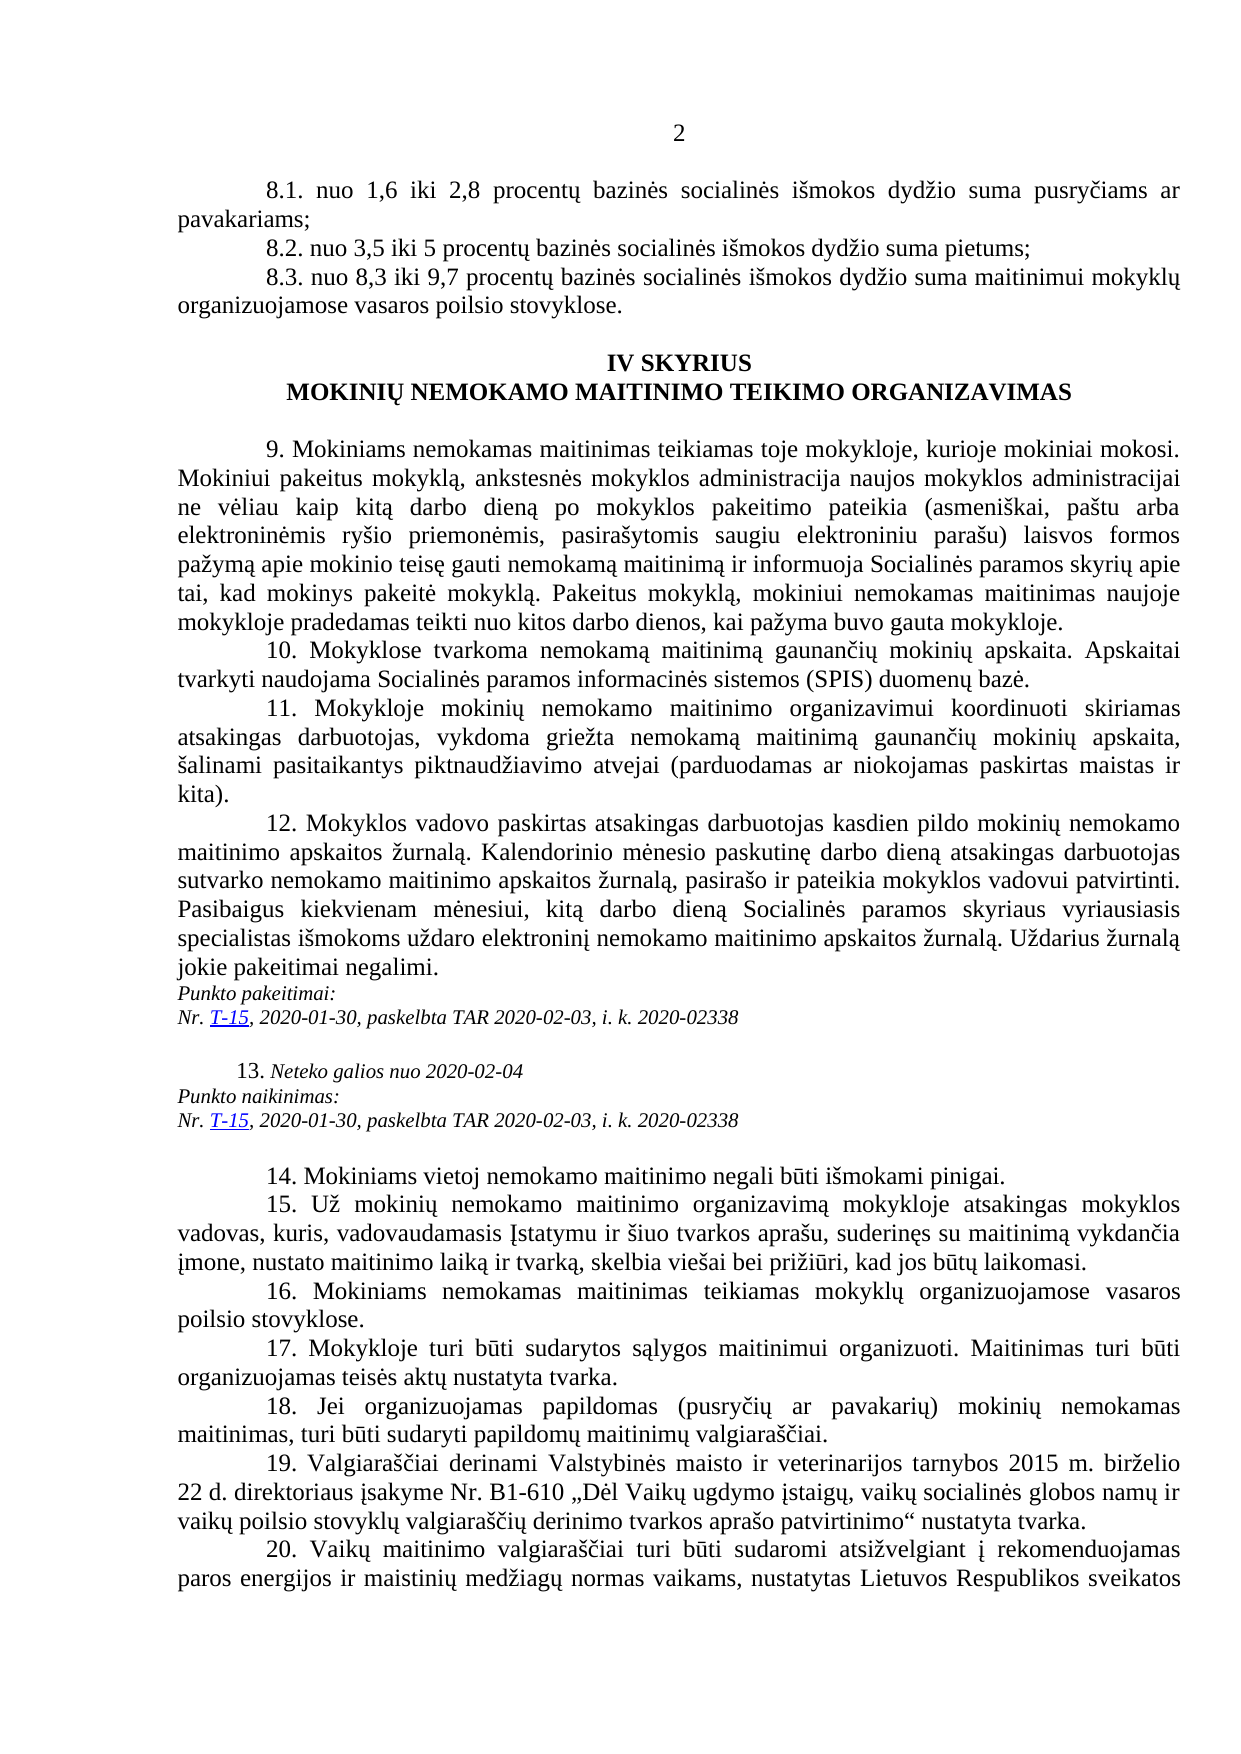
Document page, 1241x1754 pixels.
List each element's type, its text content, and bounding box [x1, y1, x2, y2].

text Nr. T-15, 2020-01-30, paskelbta TAR 2020-02-03, i. k. 2020-02338 [177, 1005, 1181, 1029]
text 8.2. nuo 3,5 iki 5 procentų bazinės socialinės išmokos dydžio suma pietums; [177, 233, 1181, 262]
text 17. Mokykloje turi būti sudarytos sąlygos maitinimui organizuoti. Maitinimas turi būti organizuojamas teisės aktų nustatyta tvarka. [177, 1333, 1181, 1391]
text 14. Mokiniams vietoj nemokamo maitinimo negali būti išmokami pinigai. [177, 1161, 1181, 1189]
text 16. Mokiniams nemokamas maitinimas teikiamas mokyklų organizuojamose vasaros poilsio stovyklose. [177, 1276, 1181, 1333]
text MOKINIŲ NEMOKAMO MAITINIMO TEIKIMO ORGANIZAVIMAS [177, 377, 1181, 406]
text 19. Valgiaraščiai derinami Valstybinės maisto ir veterinarijos tarnybos 2015 m. birželio 22 d. direktoriaus įsakyme Nr. B1-610 „Dėl Vaikų ugdymo įstaigų, vaikų socialinės globos namų ir vaikų poilsio stovyklų valgiaraščių derinimo tvarkos aprašo patvirtinimo“ nustatyta tvarka. [177, 1448, 1181, 1534]
text Punkto naikinimas: [177, 1084, 1181, 1108]
text 13. Neteko galios nuo 2020-02-04 [177, 1057, 1181, 1084]
text 9. Mokiniams nemokamas maitinimas teikiamas toje mokykloje, kurioje mokiniai mokosi. Mokiniui pakeitus mokyklą, ankstesnės mokyklos administracija naujos mokyklos administracijai ne vėliau kaip kitą darbo dieną po mokyklos pakeitimo pateikia (asmeniškai, paštu arba elektroninėmis ryšio priemonėmis, pasirašytomis saugiu elektroniniu parašu) laisvos formos pažymą apie mokinio teisę gauti nemokamą maitinimą ir informuoja Socialinės paramos skyrių apie tai, kad mokinys pakeitė mokyklą. Pakeitus mokyklą, mokiniui nemokamas maitinimas naujoje mokykloje pradedamas teikti nuo kitos darbo dienos, kai pažyma buvo gauta mokykloje. [177, 434, 1181, 636]
text IV SKYRIUS [177, 348, 1181, 377]
text 12. Mokyklos vadovo paskirtas atsakingas darbuotojas kasdien pildo mokinių nemokamo maitinimo apskaitos žurnalą. Kalendorinio mėnesio paskutinę darbo dieną atsakingas darbuotojas sutvarko nemokamo maitinimo apskaitos žurnalą, pasirašo ir pateikia mokyklos vadovui patvirtinti. Pasibaigus kiekvienam mėnesiui, kitą darbo dieną Socialinės paramos skyriaus vyriausiasis specialistas išmokoms uždaro elektroninį nemokamo maitinimo apskaitos žurnalą. Uždarius žurnalą jokie pakeitimai negalimi. [177, 808, 1181, 981]
text 20. Vaikų maitinimo valgiaraščiai turi būti sudaromi atsižvelgiant į rekomenduojamas paros energijos ir maistinių medžiagų normas vaikams, nustatytas Lietuvos Respublikos sveikatos [177, 1534, 1181, 1592]
text Punkto pakeitimai: [177, 981, 1181, 1005]
text 8.1. nuo 1,6 iki 2,8 procentų bazinės socialinės išmokos dydžio suma pusryčiams ar pavakariams; [177, 176, 1181, 233]
text Nr. T-15, 2020-01-30, paskelbta TAR 2020-02-03, i. k. 2020-02338 [177, 1108, 1181, 1132]
text 10. Mokyklose tvarkoma nemokamą maitinimą gaunančių mokinių apskaita. Apskaitai tvarkyti naudojama Socialinės paramos informacinės sistemos (SPIS) duomenų bazė. [177, 636, 1181, 693]
text 18. Jei organizuojamas papildomas (pusryčių ar pavakarių) mokinių nemokamas maitinimas, turi būti sudaryti papildomų maitinimų valgiaraščiai. [177, 1391, 1181, 1448]
text 15. Už mokinių nemokamo maitinimo organizavimą mokykloje atsakingas mokyklos vadovas, kuris, vadovaudamasis Įstatymu ir šiuo tvarkos aprašu, suderinęs su maitinimą vykdančia įmone, nustato maitinimo laiką ir tvarką, skelbia viešai bei prižiūri, kad jos būtų laikomasi. [177, 1189, 1181, 1276]
text 8.3. nuo 8,3 iki 9,7 procentų bazinės socialinės išmokos dydžio suma maitinimui mokyklų organizuojamose vasaros poilsio stovyklose. [177, 262, 1181, 319]
text 11. Mokykloje mokinių nemokamo maitinimo organizavimui koordinuoti skiriamas atsakingas darbuotojas, vykdoma griežta nemokamą maitinimą gaunančių mokinių apskaita, šalinami pasitaikantys piktnaudžiavimo atvejai (parduodamas ar niokojamas paskirtas maistas ir kita). [177, 693, 1181, 808]
